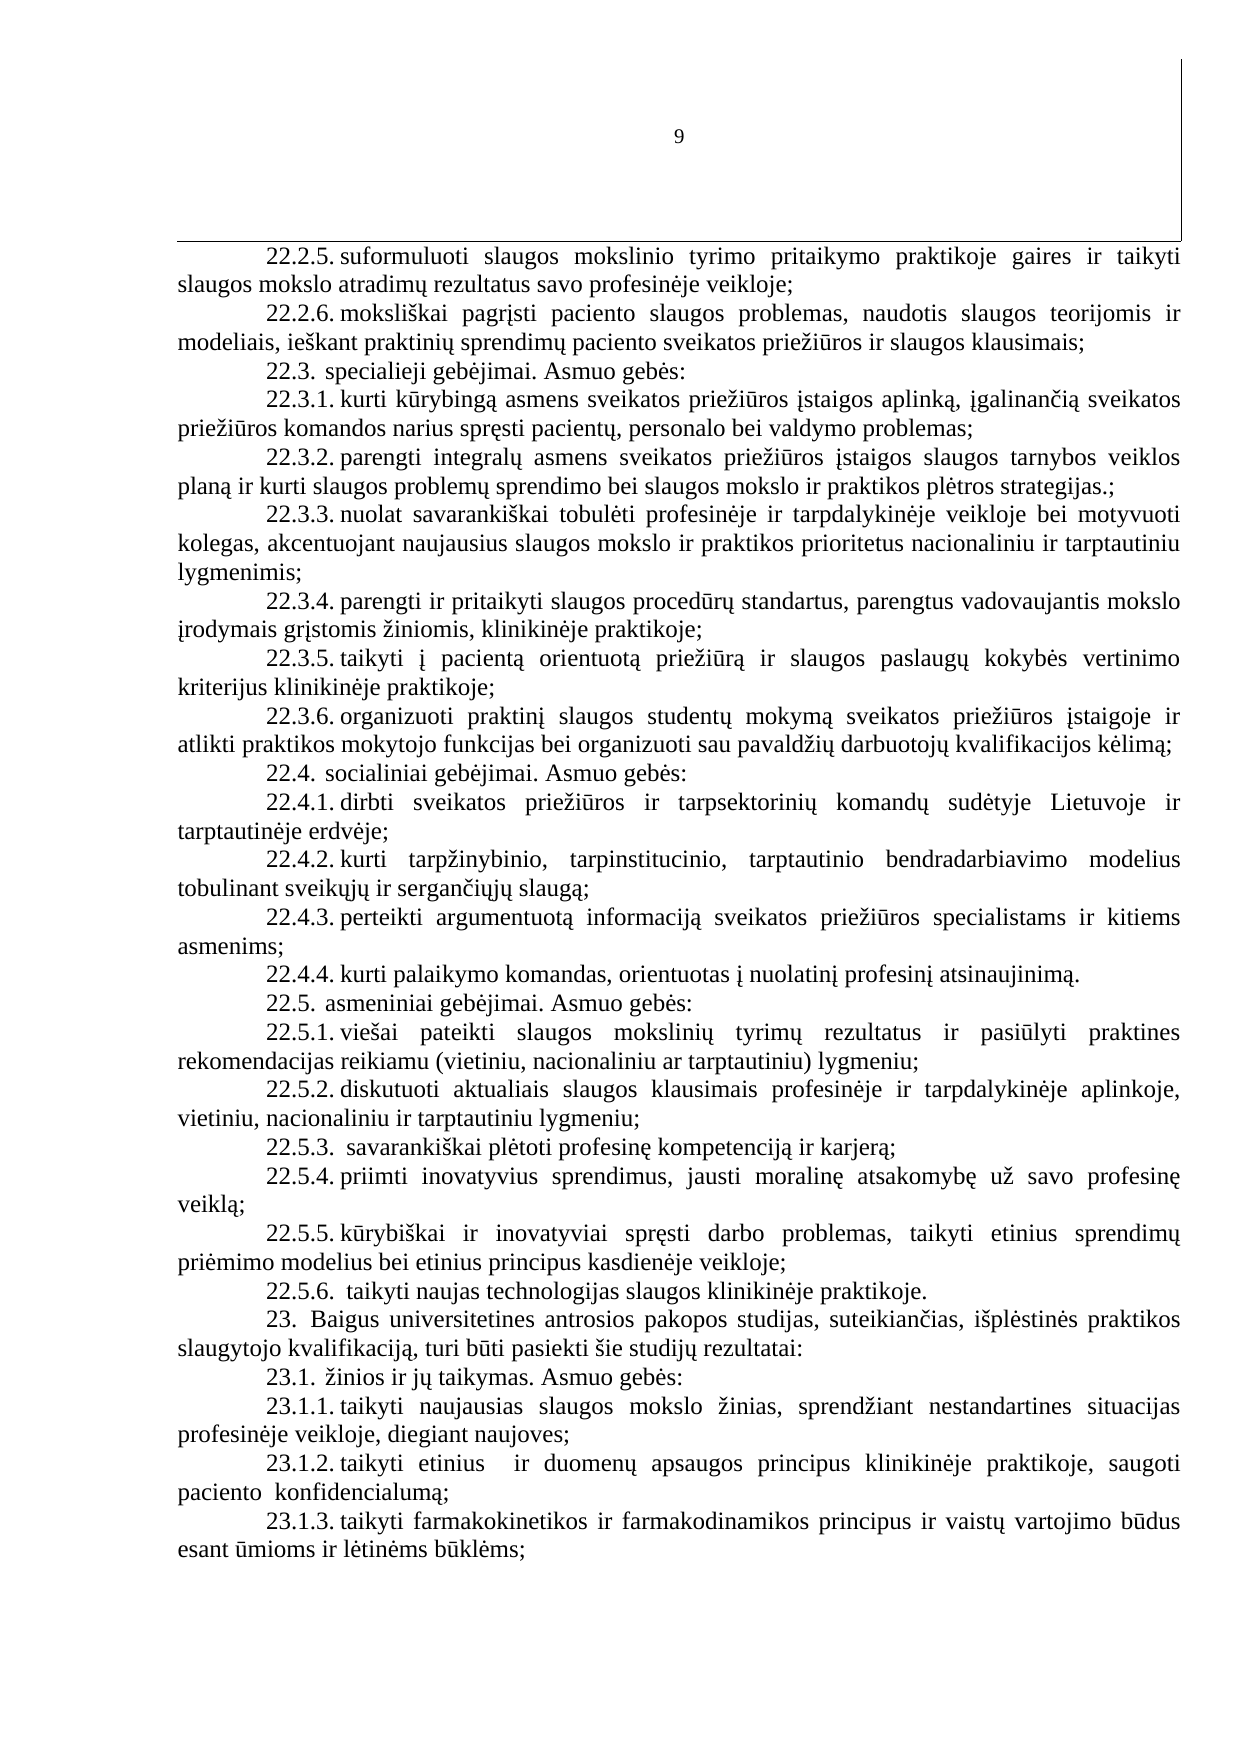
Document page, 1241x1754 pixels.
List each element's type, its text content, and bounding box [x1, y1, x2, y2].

text 22.2.6. moksliškai pagrįsti paciento slaugos problemas, naudotis slaugos teorijomis ir modeliais, ieškant praktinių sprendimų paciento sveikatos priežiūros ir slaugos klausimais; [177, 298, 1181, 356]
text 22.5.3. savarankiškai plėtoti profesinę kompetenciją ir karjerą; [177, 1132, 1181, 1161]
text 22.4.1. dirbti sveikatos priežiūros ir tarpsektorinių komandų sudėtyje Lietuvoje ir tarptautinėje erdvėje; [177, 787, 1181, 844]
text 22.3.2. parengti integralų asmens sveikatos priežiūros įstaigos slaugos tarnybos veiklos planą ir kurti slaugos problemų sprendimo bei slaugos mokslo ir praktikos plėtros strategijas.; [177, 442, 1181, 499]
text 22.5.4. priimti inovatyvius sprendimus, jausti moralinę atsakomybę už savo profesinę veiklą; [177, 1161, 1181, 1218]
text 23.1.1. taikyti naujausias slaugos mokslo žinias, sprendžiant nestandartines situacijas profesinėje veikloje, diegiant naujoves; [177, 1391, 1181, 1448]
text 22.3.3. nuolat savarankiškai tobulėti profesinėje ir tarpdalykinėje veikloje bei motyvuoti kolegas, akcentuojant naujausius slaugos mokslo ir praktikos prioritetus nacionaliniu ir tarptautiniu lygmenimis; [177, 499, 1181, 586]
text 22.4.2. kurti tarpžinybinio, tarpinstitucinio, tarptautinio bendradarbiavimo modelius tobulinant sveikųjų ir sergančiųjų slaugą; [177, 844, 1181, 902]
text 22.3.6. organizuoti praktinį slaugos studentų mokymą sveikatos priežiūros įstaigoje ir atlikti praktikos mokytojo funkcijas bei organizuoti sau pavaldžių darbuotojų kvalifikacijos kėlimą; [177, 701, 1181, 758]
text 23.1.2. taikyti etinius ir duomenų apsaugos principus klinikinėje praktikoje, saugoti paciento konfidencialumą; [177, 1448, 1181, 1506]
text 22.3.4. parengti ir pritaikyti slaugos procedūrų standartus, parengtus vadovaujantis mokslo įrodymais grįstomis žiniomis, klinikinėje praktikoje; [177, 586, 1181, 643]
text 22.2.5. suformuluoti slaugos mokslinio tyrimo pritaikymo praktikoje gaires ir taikyti slaugos mokslo atradimų rezultatus savo profesinėje veikloje; [177, 241, 1181, 298]
text 22.3. specialieji gebėjimai. Asmuo gebės: [177, 356, 1181, 384]
text 22.5.5. kūrybiškai ir inovatyviai spręsti darbo problemas, taikyti etinius sprendimų priėmimo modelius bei etinius principus kasdienėje veikloje; [177, 1218, 1181, 1276]
text 22.5.6. taikyti naujas technologijas slaugos klinikinėje praktikoje. [177, 1276, 1181, 1304]
text 23.1. žinios ir jų taikymas. Asmuo gebės: [177, 1362, 1181, 1391]
text 22.5. asmeniniai gebėjimai. Asmuo gebės: [177, 988, 1181, 1017]
text 22.4.3. perteikti argumentuotą informaciją sveikatos priežiūros specialistams ir kitiems asmenims; [177, 902, 1181, 959]
text 22.3.1. kurti kūrybingą asmens sveikatos priežiūros įstaigos aplinką, įgalinančią sveikatos priežiūros komandos narius spręsti pacientų, personalo bei valdymo problemas; [177, 384, 1181, 442]
text 23.1.3. taikyti farmakokinetikos ir farmakodinamikos principus ir vaistų vartojimo būdus esant ūmioms ir lėtinėms būklėms; [177, 1506, 1181, 1563]
text 22.5.1. viešai pateikti slaugos mokslinių tyrimų rezultatus ir pasiūlyti praktines rekomendacijas reikiamu (vietiniu, nacionaliniu ar tarptautiniu) lygmeniu; [177, 1017, 1181, 1074]
text 22.4.4. kurti palaikymo komandas, orientuotas į nuolatinį profesinį atsinaujinimą. [177, 959, 1181, 988]
text 22.4. socialiniai gebėjimai. Asmuo gebės: [177, 758, 1181, 787]
text 22.5.2. diskutuoti aktualiais slaugos klausimais profesinėje ir tarpdalykinėje aplinkoje, vietiniu, nacionaliniu ir tarptautiniu lygmeniu; [177, 1074, 1181, 1132]
text 22.3.5. taikyti į pacientą orientuotą priežiūrą ir slaugos paslaugų kokybės vertinimo kriterijus klinikinėje praktikoje; [177, 643, 1181, 701]
text 23. Baigus universitetines antrosios pakopos studijas, suteikiančias, išplėstinės praktikos slaugytojo kvalifikaciją, turi būti pasiekti šie studijų rezultatai: [177, 1304, 1181, 1362]
